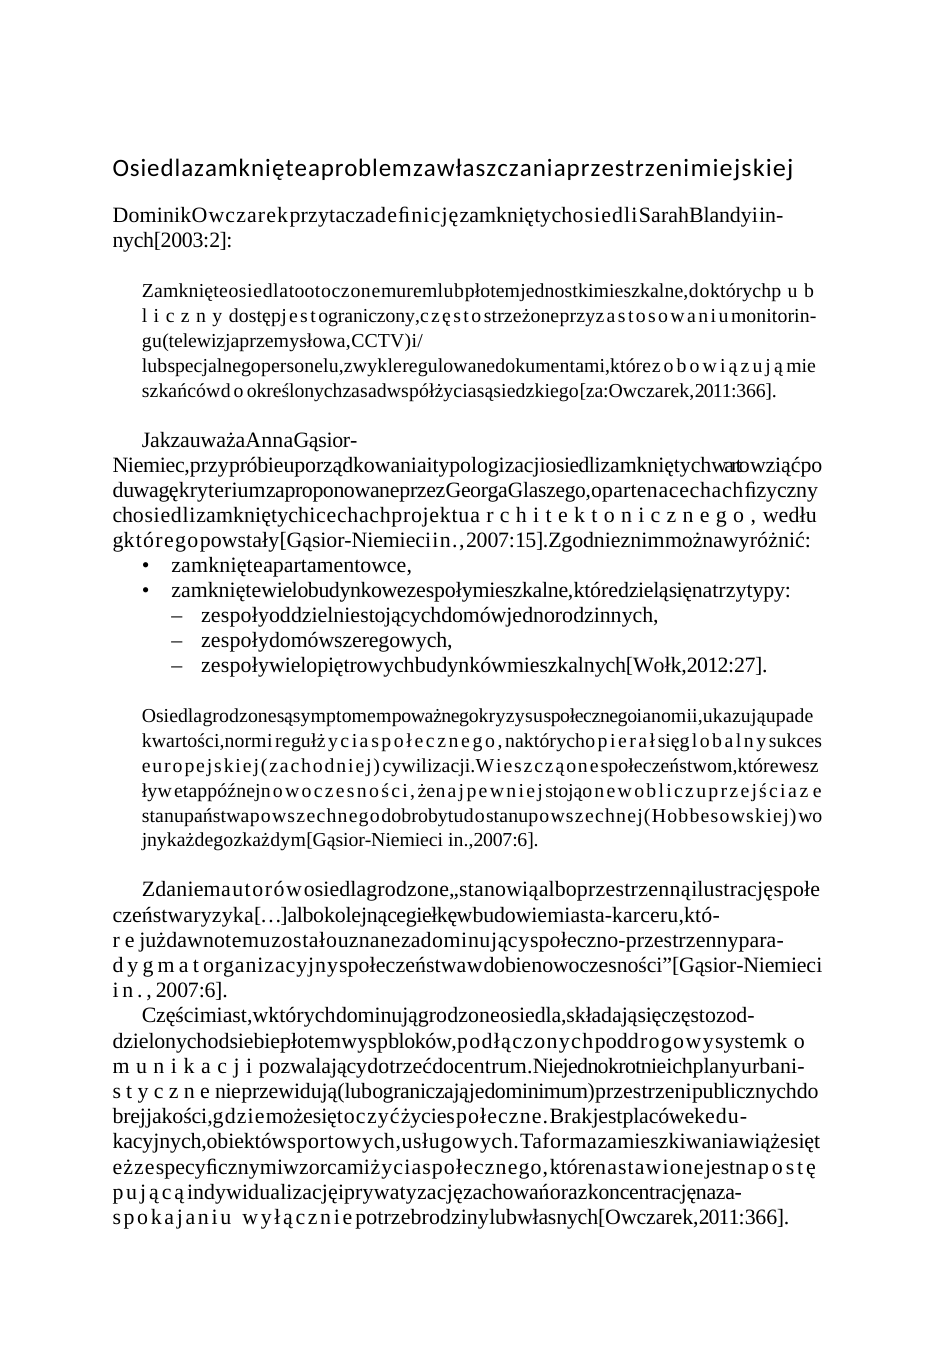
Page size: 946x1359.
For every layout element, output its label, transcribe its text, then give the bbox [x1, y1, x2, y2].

text Zdaniemautorówosiedlagrodzone„stanowiąalboprzestrzennąilustracjęspołeczeństwaryzyka[…]albokolejnącegiełkęwbudowiemiasta-karceru,któ-rejużdawnotemuzostałouznanezadominującyspołeczno-przestrzennypara-dygmatorganizacyjnyspołeczeństwawdobienowoczesności”[Gąsior-Niemieci in.,2007:6]. [112, 876, 822, 1002]
text JakzauważaAnnaGąsior-Niemiec,przypróbieuporządkowaniaitypologizacjiosiedlizamkniętychwartowziąćpoduwagękryteriumzaproponowaneprzezGeorgaGlaszego,opartenacechachﬁzycznychosiedlizamkniętychicechachprojektuarchitektonicznego,wedługktóregopowstały[Gąsior-Niemieciin.,2007:15].Zgodnieznimmożnawyróżnić: [112, 427, 822, 553]
list zespoływielopiętrowychbudynkówmieszkalnych[Wołk,2012:27]. [171, 653, 833, 678]
text Osiedlagrodzonesąsymptomempoważnegokryzysuspołecznegoianomii,ukazująupadekwartości,normiregułżyciaspołecznego,naktórychopierałsięglobalnysukceseuropejskiej(zachodniej)cywilizacji.Wieszcząonespołeczeństwom,któreweszływetappóźnejnowoczesności,żenajpewniejstojąonewobliczuprzejściazestanupaństwapowszechnegodobrobytudostanupowszechnej(Hobbesowskiej)wojnykażdegozkażdym[Gąsior-Niemieci in.,2007:6]. [142, 704, 822, 851]
list zamkniętewielobudynkowezespołymieszkalne,któredzieląsięnatrzytypy: [142, 578, 833, 603]
list zamknięteapartamentowce, [142, 553, 833, 578]
subtitle Osiedlazamknięteaproblemzawłaszczaniaprzestrzenimiejskiej [112, 153, 833, 183]
list zespołyoddzielniestojącychdomówjednorodzinnych, [171, 603, 833, 628]
text Częścimiast,wktórychdominujągrodzoneosiedla,składająsięczęstozod-dzielonychodsiebiepłotemwyspbloków,podłączonychpoddrogowysystemkomunikacjipozwalającydotrzećdocentrum.Niejednokrotnieichplanyurbani-stycznenieprzewidują(lubograniczająjedominimum)przestrzenipublicznychdobrejjakości,gdziemożesiętoczyćżyciespołeczne.Brakjestplacówekedu-kacyjnych,obiektówsportowych,usługowych.Taformazamieszkiwaniawiążesięteżzespecyﬁcznymiwzorcamiżyciaspołecznego,którenastawionejestnapostępującąindywidualizacjęiprywatyzacjęzachowańorazkoncentracjęnaza-spokajaniu wyłączniepotrzebrodzinylubwłasnych[Owczarek,2011:366]. [112, 1002, 822, 1229]
text Zamknięteosiedlatootoczonemuremlubpłotemjednostkimieszkalne,doktórychpublicznydostępjestograniczony,częstostrzeżoneprzyzastosowaniumonitorin-gu(telewizjaprzemysłowa,CCTV)i/lubspecjalnegopersonelu,zwykleregulowanedokumentami,którezobowiązująmieszkańcówdookreślonychzasadwspółżyciasąsiedzkiego[za:Owczarek,2011:366]. [142, 279, 822, 401]
text DominikOwczarekprzytaczadeﬁnicjęzamkniętychosiedliSarahBlandyiin-nych[2003:2]: [112, 202, 833, 253]
list zespołydomówszeregowych, [171, 628, 833, 653]
